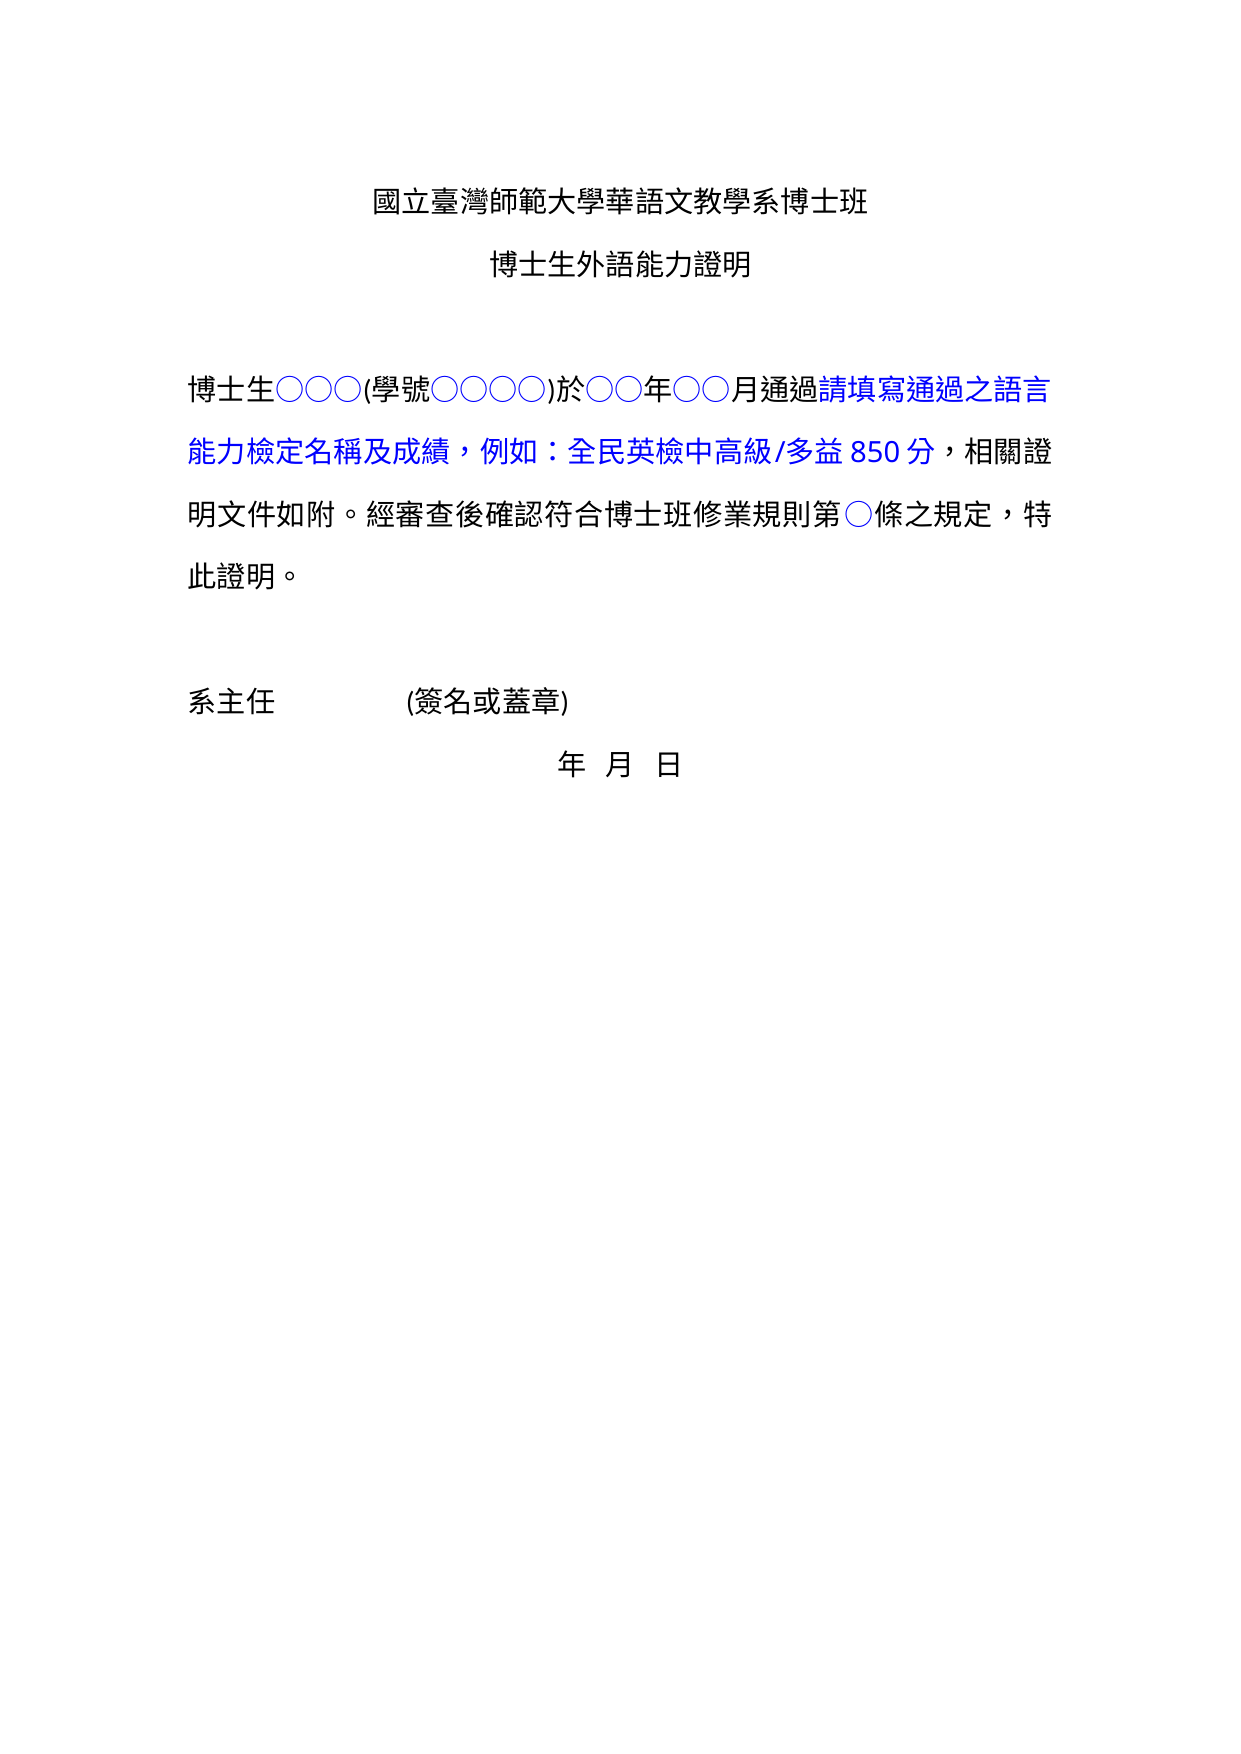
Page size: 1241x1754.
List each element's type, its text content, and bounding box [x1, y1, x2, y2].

text 博士生外語能力證明 [187, 221, 1053, 283]
text 系主任 (簽名或蓋章) [187, 658, 1053, 721]
text 年 月 日 [187, 721, 1053, 783]
text 博士生○○○(學號○○○○)於○○年○○月通過請填寫通過之語言能力檢定名稱及成績，例如：全民英檢中高級/多益850分，相關證明文件如附。經審查後確認符合博士班修業規則第○條之規定，特此證明。 [187, 346, 1053, 596]
text 國立臺灣師範大學華語文教學系博士班 [187, 158, 1053, 221]
